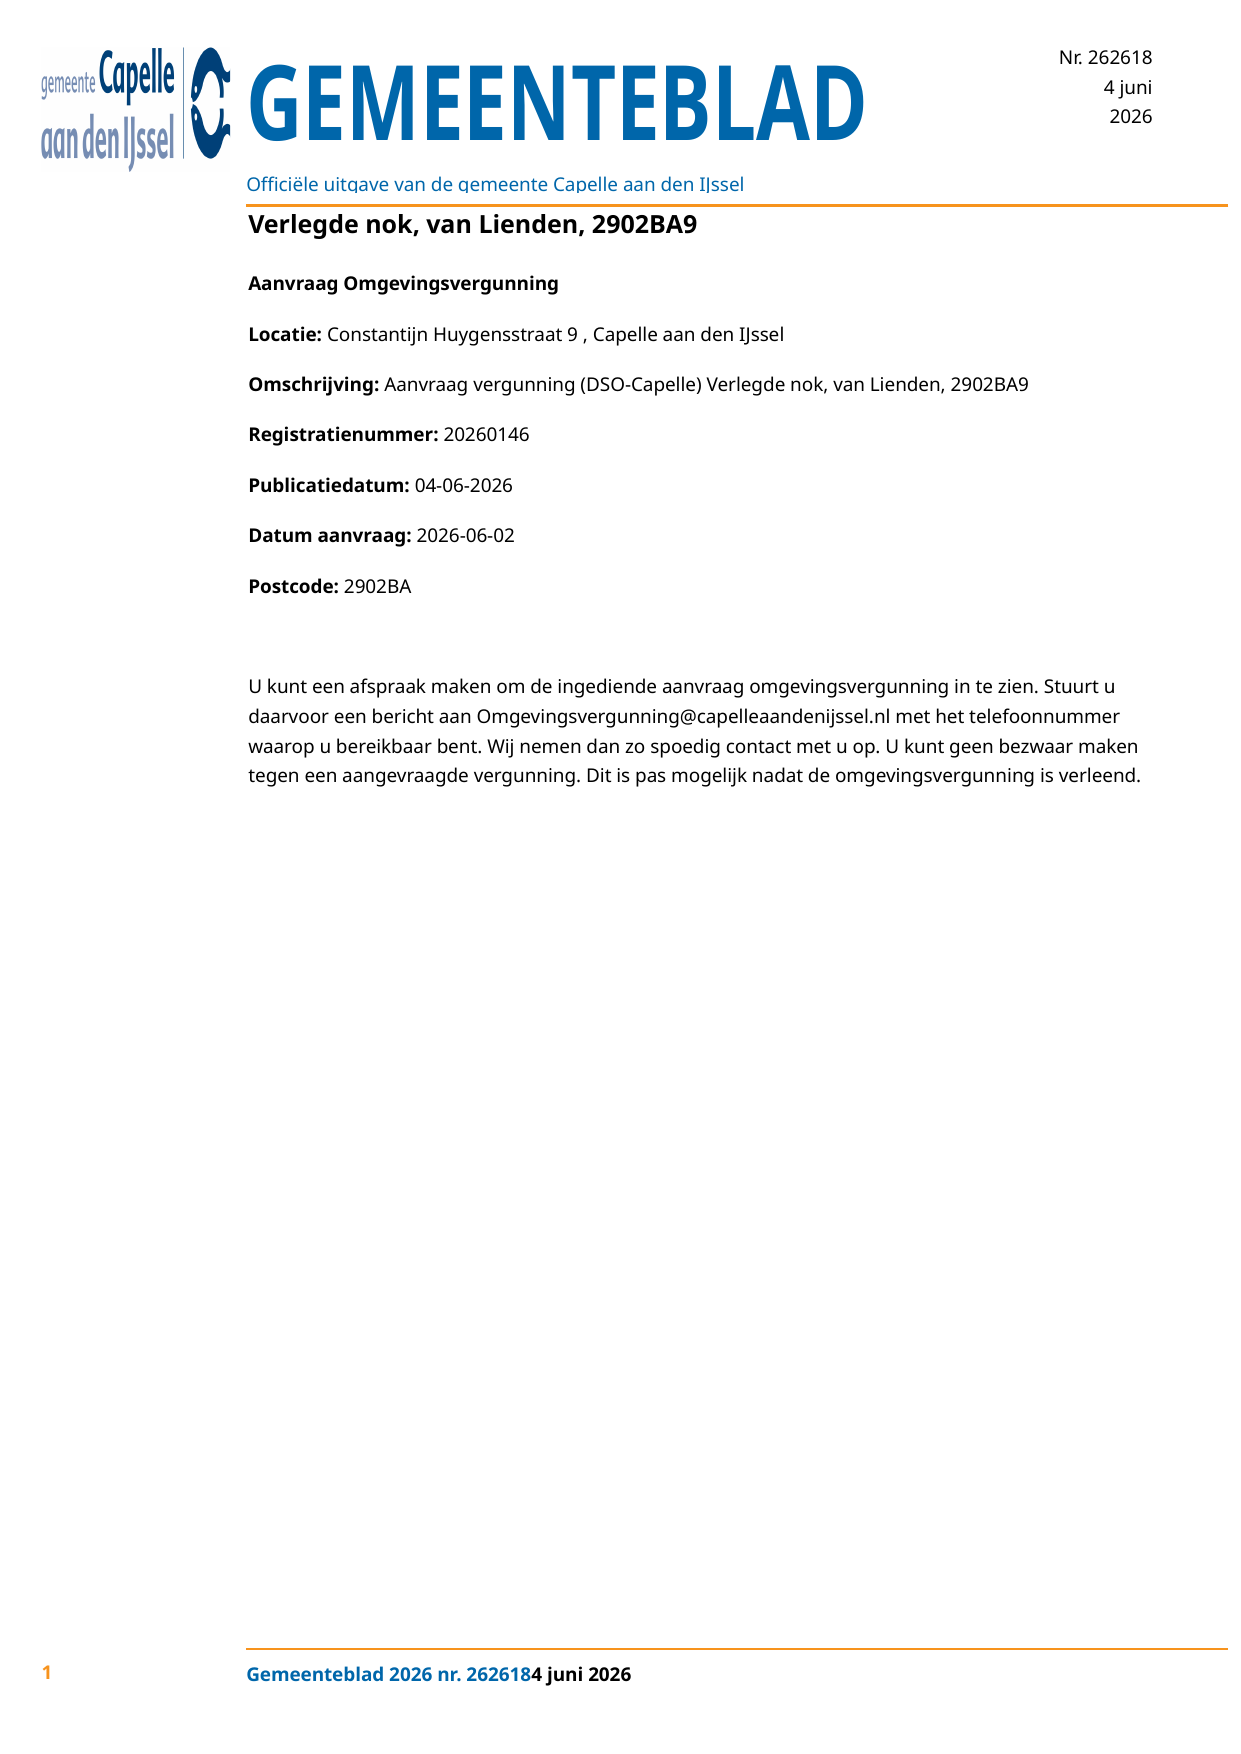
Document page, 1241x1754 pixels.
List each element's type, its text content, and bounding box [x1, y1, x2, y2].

text U kunt een afspraak maken om de ingediende aanvraag omgevingsvergunning in te zien. Stuurt u daarvoor een bericht aan Omgevingsvergunning@capelleaandenijssel.nl met het telefoonnummer waarop u bereikbaar bent. Wij nemen dan zo spoedig contact met u op. U kunt geen bezwaar maken tegen een aangevraagde vergunning. Dit is pas mogelijk nadat de omgevingsvergunning is verleend. [248, 674, 1152, 788]
text Datum aanvraag: 2026-06-02 [248, 522, 1152, 548]
text Verlegde nok, van Lienden, 2902BA9 [248, 207, 1152, 241]
picture [41, 47, 231, 172]
text Aanvraag Omgevingsvergunning [248, 270, 1152, 296]
text Postcode: 2902BA [248, 573, 1152, 598]
text Registratienummer: 20260146 [248, 422, 1152, 447]
text Publicatiedatum: 04-06-2026 [248, 472, 1152, 498]
text Locatie: Constantijn Huygensstraat 9 , Capelle aan den IJssel [248, 321, 1152, 346]
text Omschrijving: Aanvraag vergunning (DSO-Capelle) Verlegde nok, van Lienden, 2902BA9 [248, 371, 1152, 397]
